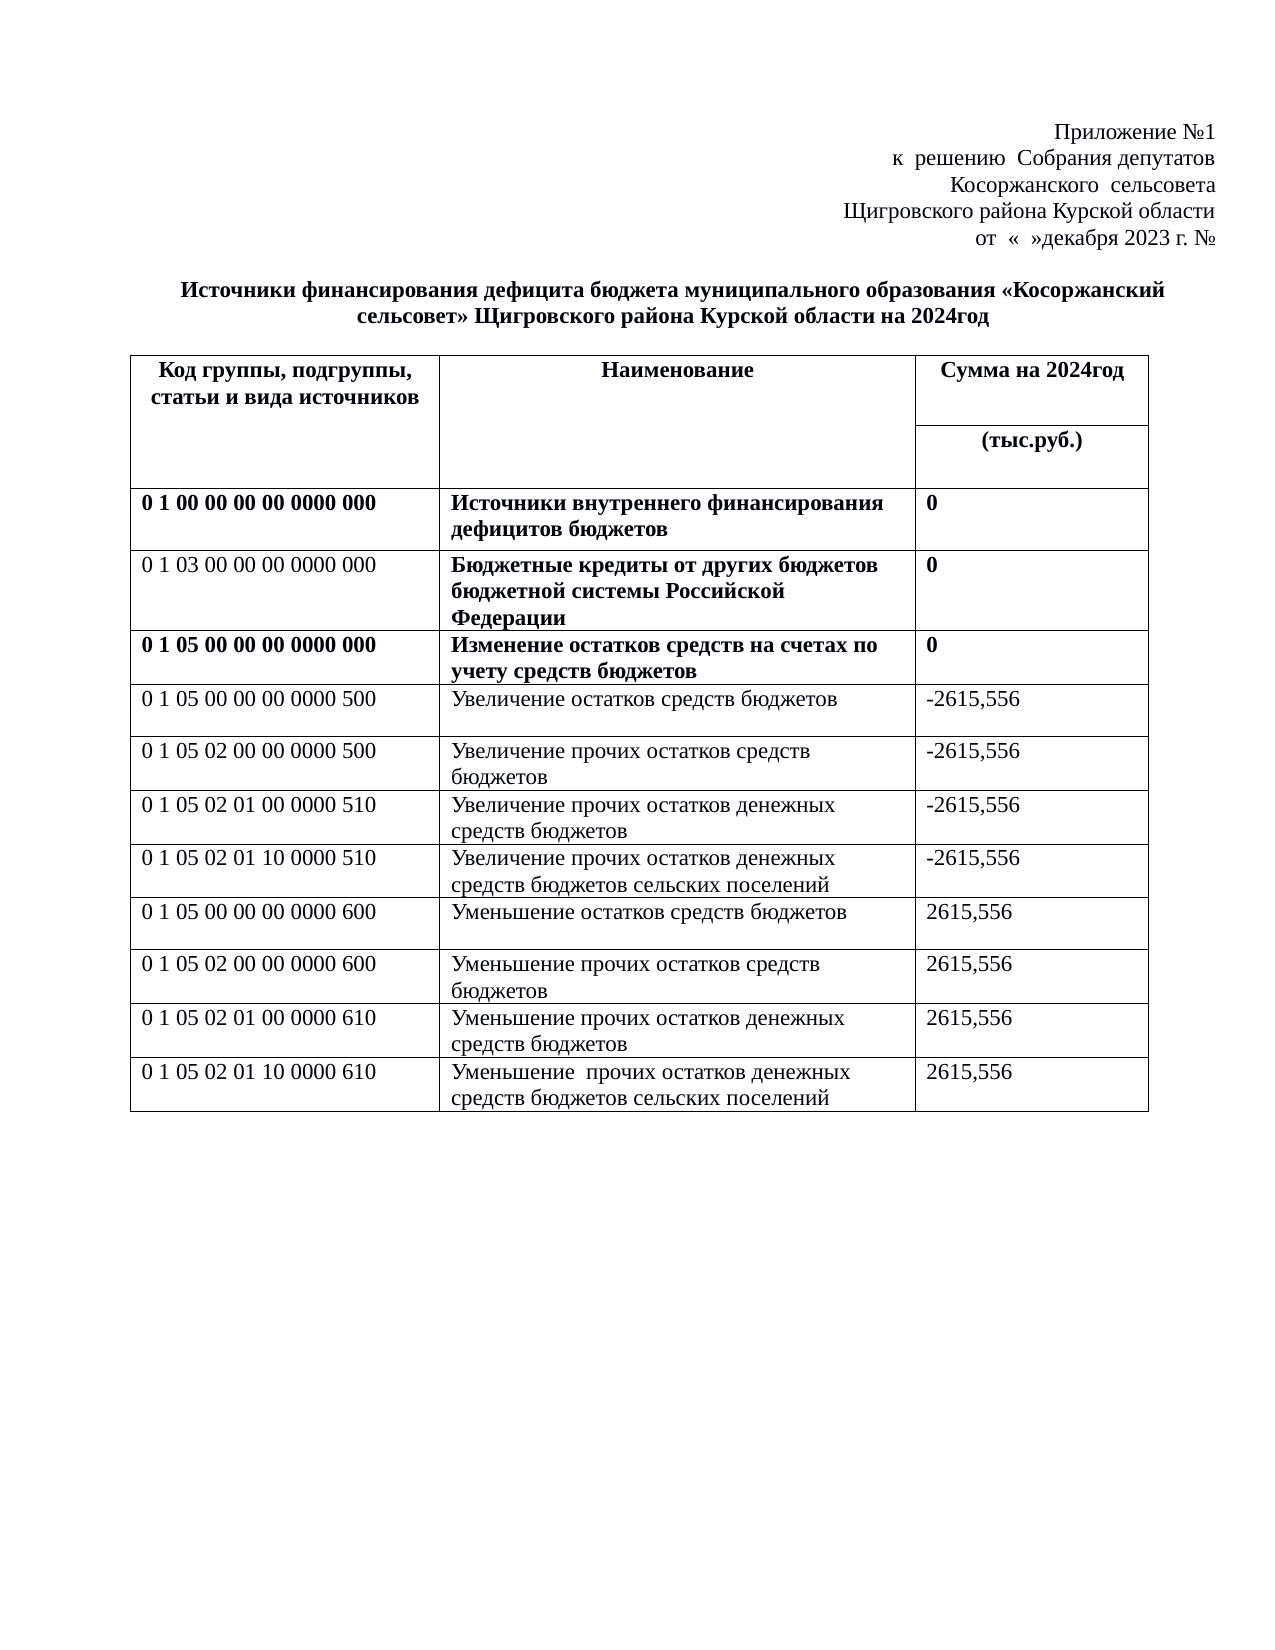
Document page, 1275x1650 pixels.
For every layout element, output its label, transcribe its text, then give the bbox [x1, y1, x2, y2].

table_cell Источники внутреннего финансирования дефицитов бюджетов [440, 489, 915, 550]
table_cell 0 1 05 00 00 00 0000 000 [131, 631, 439, 684]
table_header Наименование [440, 356, 915, 487]
table_cell 0 [916, 489, 1148, 550]
table_cell 0 1 05 02 00 00 0000 500 [131, 737, 439, 790]
table_cell Уменьшение остатков средств бюджетов [440, 898, 915, 949]
table_cell Увеличение прочих остатков денежных средств бюджетов сельских поселений [440, 845, 915, 897]
table_cell Бюджетные кредиты от других бюджетов бюджетной системы Российской Федерации [440, 551, 915, 630]
table_cell Увеличение прочих остатков средств бюджетов [440, 737, 915, 790]
table_cell 2615,556 [916, 898, 1148, 949]
table_header Сумма на 2024год [916, 356, 1148, 425]
table_cell 2615,556 [916, 950, 1148, 1003]
table_cell Изменение остатков средств на счетах по учету средств бюджетов [440, 631, 915, 684]
table_cell -2615,556 [916, 685, 1148, 736]
text Щигровского района Курской области [130, 197, 1216, 223]
table_cell Уменьшение прочих остатков денежных средств бюджетов [440, 1004, 915, 1057]
text к решению Собрания депутатов [130, 144, 1216, 171]
table_cell 0 1 05 02 01 00 0000 510 [131, 791, 439, 843]
table_cell Увеличение остатков средств бюджетов [440, 685, 915, 736]
table_cell Уменьшение прочих остатков средств бюджетов [440, 950, 915, 1003]
table_cell (тыс.руб.) [916, 426, 1148, 487]
table_cell 0 [916, 631, 1148, 684]
table_cell -2615,556 [916, 791, 1148, 843]
table_cell 0 1 05 02 01 10 0000 610 [131, 1058, 439, 1111]
table_cell 2615,556 [916, 1004, 1148, 1057]
table_cell 0 1 05 00 00 00 0000 500 [131, 685, 439, 736]
table_cell 0 1 05 02 00 00 0000 600 [131, 950, 439, 1003]
table_cell 0 1 05 00 00 00 0000 600 [131, 898, 439, 949]
table_cell -2615,556 [916, 737, 1148, 790]
table_cell 0 [916, 551, 1148, 630]
table_cell 0 1 00 00 00 00 0000 000 [131, 489, 439, 550]
text от « »декабря 2023 г. № [130, 223, 1216, 250]
table_cell -2615,556 [916, 845, 1148, 897]
text Косоржанского сельсовета [130, 171, 1216, 197]
table_header Код группы, подгруппы, статьи и вида источников [131, 356, 439, 487]
table_cell 0 1 05 02 01 10 0000 510 [131, 845, 439, 897]
table_cell Уменьшение прочих остатков денежных средств бюджетов сельских поселений [440, 1058, 915, 1111]
table_cell 0 1 03 00 00 00 0000 000 [131, 551, 439, 630]
text Приложение №1 [130, 118, 1216, 144]
table_cell Увеличение прочих остатков денежных средств бюджетов [440, 791, 915, 843]
text Источники финансирования дефицита бюджета муниципального образования «Косоржанский сельсовет» Щигровского района Курской области на 2024год [130, 276, 1216, 329]
table_cell 0 1 05 02 01 00 0000 610 [131, 1004, 439, 1057]
table_cell 2615,556 [916, 1058, 1148, 1111]
